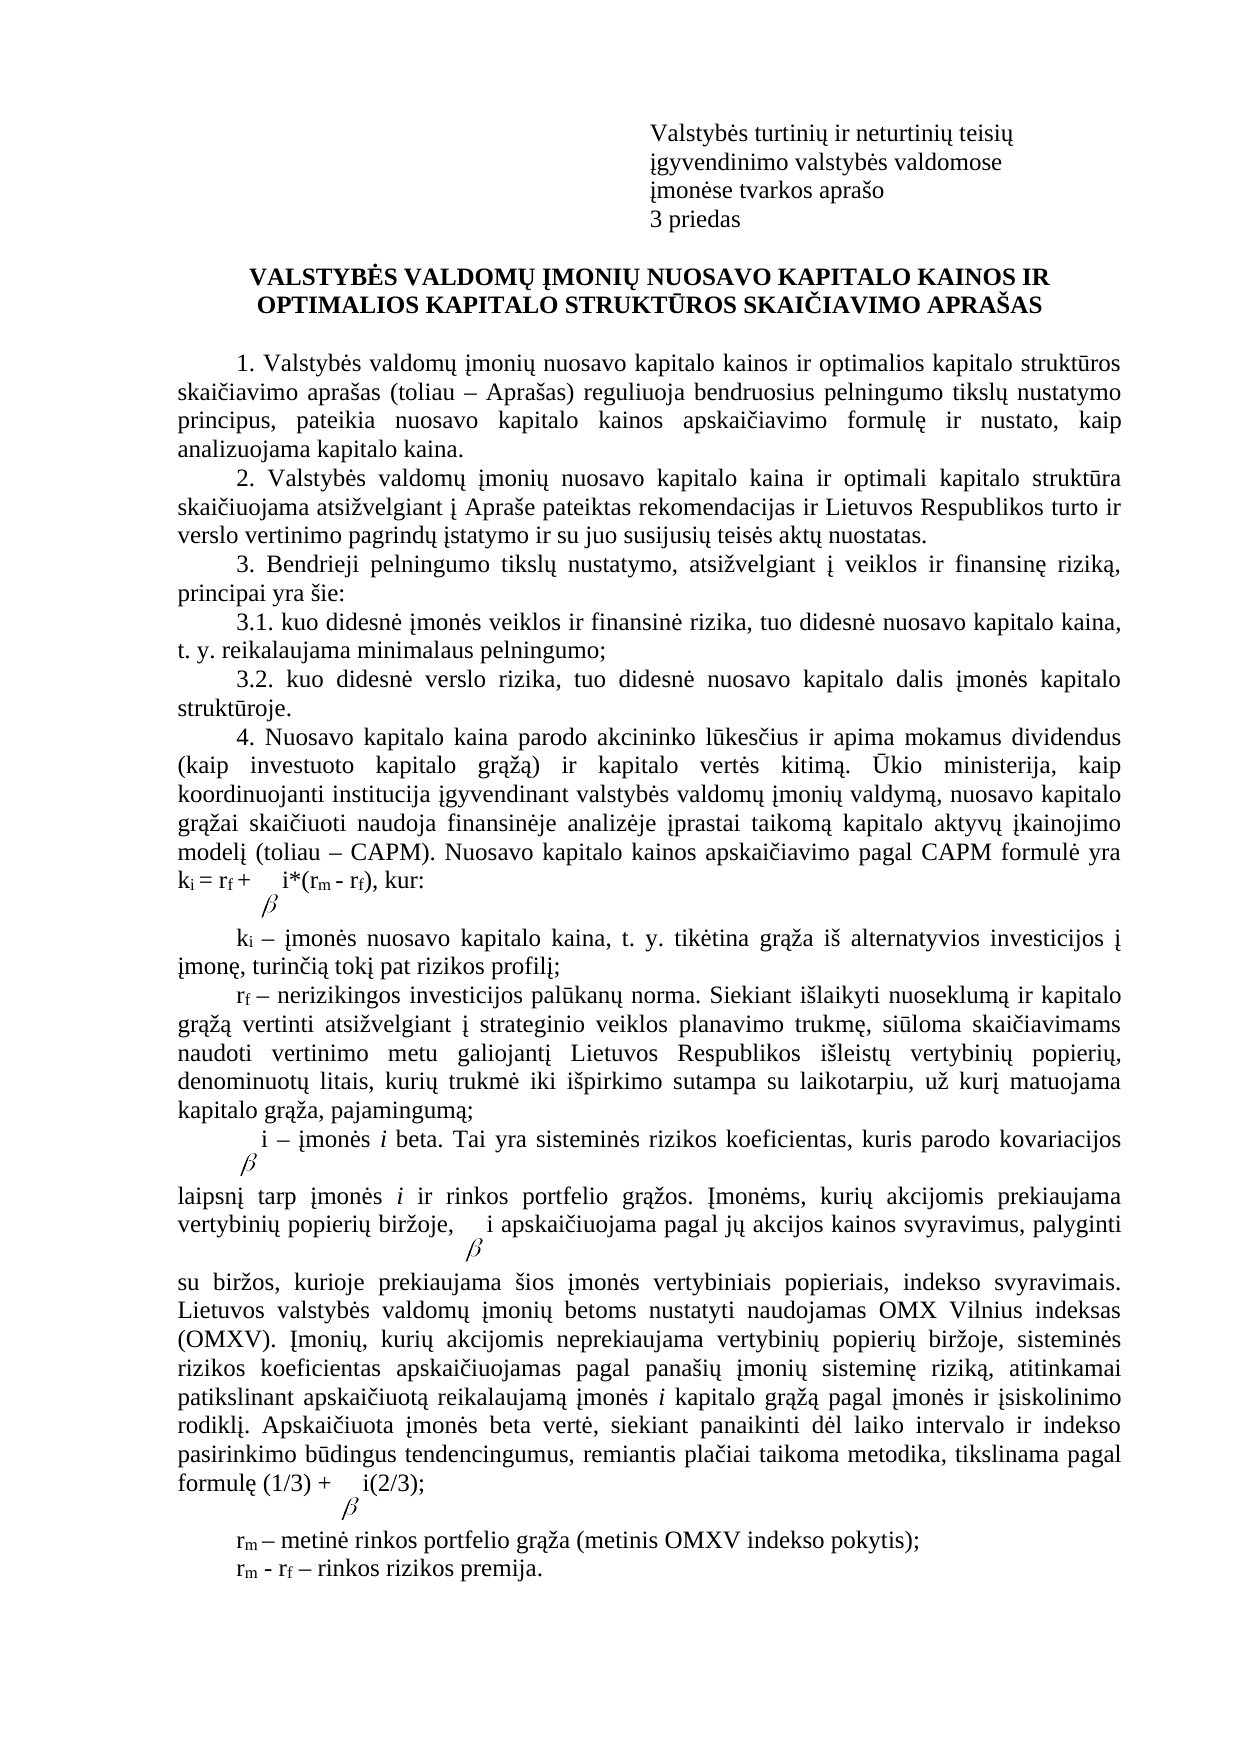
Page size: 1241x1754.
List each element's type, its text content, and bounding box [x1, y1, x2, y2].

text betai – įmonės i beta. Tai yra sisteminės rizikos koeficientas, kuris parodo kovariacijos laipsnį tarp įmonės i ir rinkos portfelio grąžos. Įmonėms, kurių akcijomis prekiaujama vertybinių popierių biržoje, betai apskaičiuojama pagal jų akcijos kainos svyravimus, palyginti su biržos, kurioje prekiaujama šios įmonės vertybiniais popieriais, indekso svyravimais. Lietuvos valstybės valdomų įmonių betoms nustatyti naudojamas OMX Vilnius indeksas (OMXV). Įmonių, kurių akcijomis neprekiaujama vertybinių popierių biržoje, sisteminės rizikos koeficientas apskaičiuojamas pagal panašių įmonių sisteminę riziką, atitinkamai patikslinant apskaičiuotą reikalaujamą įmonės i kapitalo grąžą pagal įmonės ir įsiskolinimo rodiklį. Apskaičiuota įmonės beta vertė, siekiant panaikinti dėl laiko intervalo ir indekso pasirinkimo būdingus tendencingumus, remiantis plačiai taikoma metodika, tikslinama pagal formulę (1/3) + betai(2/3); [177, 1124, 1122, 1525]
text Valstybės turtinių ir neturtinių teisių [649, 118, 1122, 147]
text 3.1. kuo didesnė įmonės veiklos ir finansinė rizika, tuo didesnė nuosavo kapitalo kaina, t. y. reikalaujama minimalaus pelningumo; [177, 607, 1122, 664]
text ki – įmonės nuosavo kapitalo kaina, t. y. tikėtina grąža iš alternatyvios investicijos į įmonę, turinčią tokį pat rizikos profilį; [177, 923, 1122, 980]
text rm – metinė rinkos portfelio grąža (metinis OMXV indekso pokytis); [177, 1525, 1122, 1553]
text 3 priedas [649, 204, 1122, 233]
text 4. Nuosavo kapitalo kaina parodo akcininko lūkesčius ir apima mokamus dividendus (kaip investuoto kapitalo grąžą) ir kapitalo vertės kitimą. Ūkio ministerija, kaip koordinuojanti institucija įgyvendinant valstybės valdomų įmonių valdymą, nuosavo kapitalo grąžai skaičiuoti naudoja finansinėje analizėje įprastai taikomą kapitalo aktyvų įkainojimo modelį (toliau – CAPM). Nuosavo kapitalo kainos apskaičiavimo pagal CAPM formulė yra ki = rf + betai*(rm - rf), kur: [177, 722, 1122, 923]
text įgyvendinimo valstybės valdomose [649, 147, 1122, 176]
text rf – nerizikingos investicijos palūkanų norma. Siekiant išlaikyti nuoseklumą ir kapitalo grąžą vertinti atsižvelgiant į strateginio veiklos planavimo trukmę, siūloma skaičiavimams naudoti vertinimo metu galiojantį Lietuvos Respublikos išleistų vertybinių popierių, denominuotų litais, kurių trukmė iki išpirkimo sutampa su laikotarpiu, už kurį matuojama kapitalo grąža, pajamingumą; [177, 980, 1122, 1124]
text VALSTYBĖS VALDOMŲ ĮMONIŲ NUOSAVO KAPITALO KAINOS IR OPTIMALIOS KAPITALO STRUKTŪROS SKAIČIAVIMO APRAŠAS [177, 262, 1122, 319]
text 1. Valstybės valdomų įmonių nuosavo kapitalo kainos ir optimalios kapitalo struktūros skaičiavimo aprašas (toliau – Aprašas) reguliuoja bendruosius pelningumo tikslų nustatymo principus, pateikia nuosavo kapitalo kainos apskaičiavimo formulę ir nustato, kaip analizuojama kapitalo kaina. [177, 348, 1122, 463]
text rm - rf – rinkos rizikos premija. [177, 1553, 1122, 1582]
text įmonėse tvarkos aprašo [649, 176, 1122, 204]
text 3.2. kuo didesnė verslo rizika, tuo didesnė nuosavo kapitalo dalis įmonės kapitalo struktūroje. [177, 664, 1122, 722]
text 2. Valstybės valdomų įmonių nuosavo kapitalo kaina ir optimali kapitalo struktūra skaičiuojama atsižvelgiant į Apraše pateiktas rekomendacijas ir Lietuvos Respublikos turto ir verslo vertinimo pagrindų įstatymo ir su juo susijusių teisės aktų nuostatas. [177, 463, 1122, 549]
text 3. Bendrieji pelningumo tikslų nustatymo, atsižvelgiant į veiklos ir finansinę riziką, principai yra šie: [177, 549, 1122, 607]
